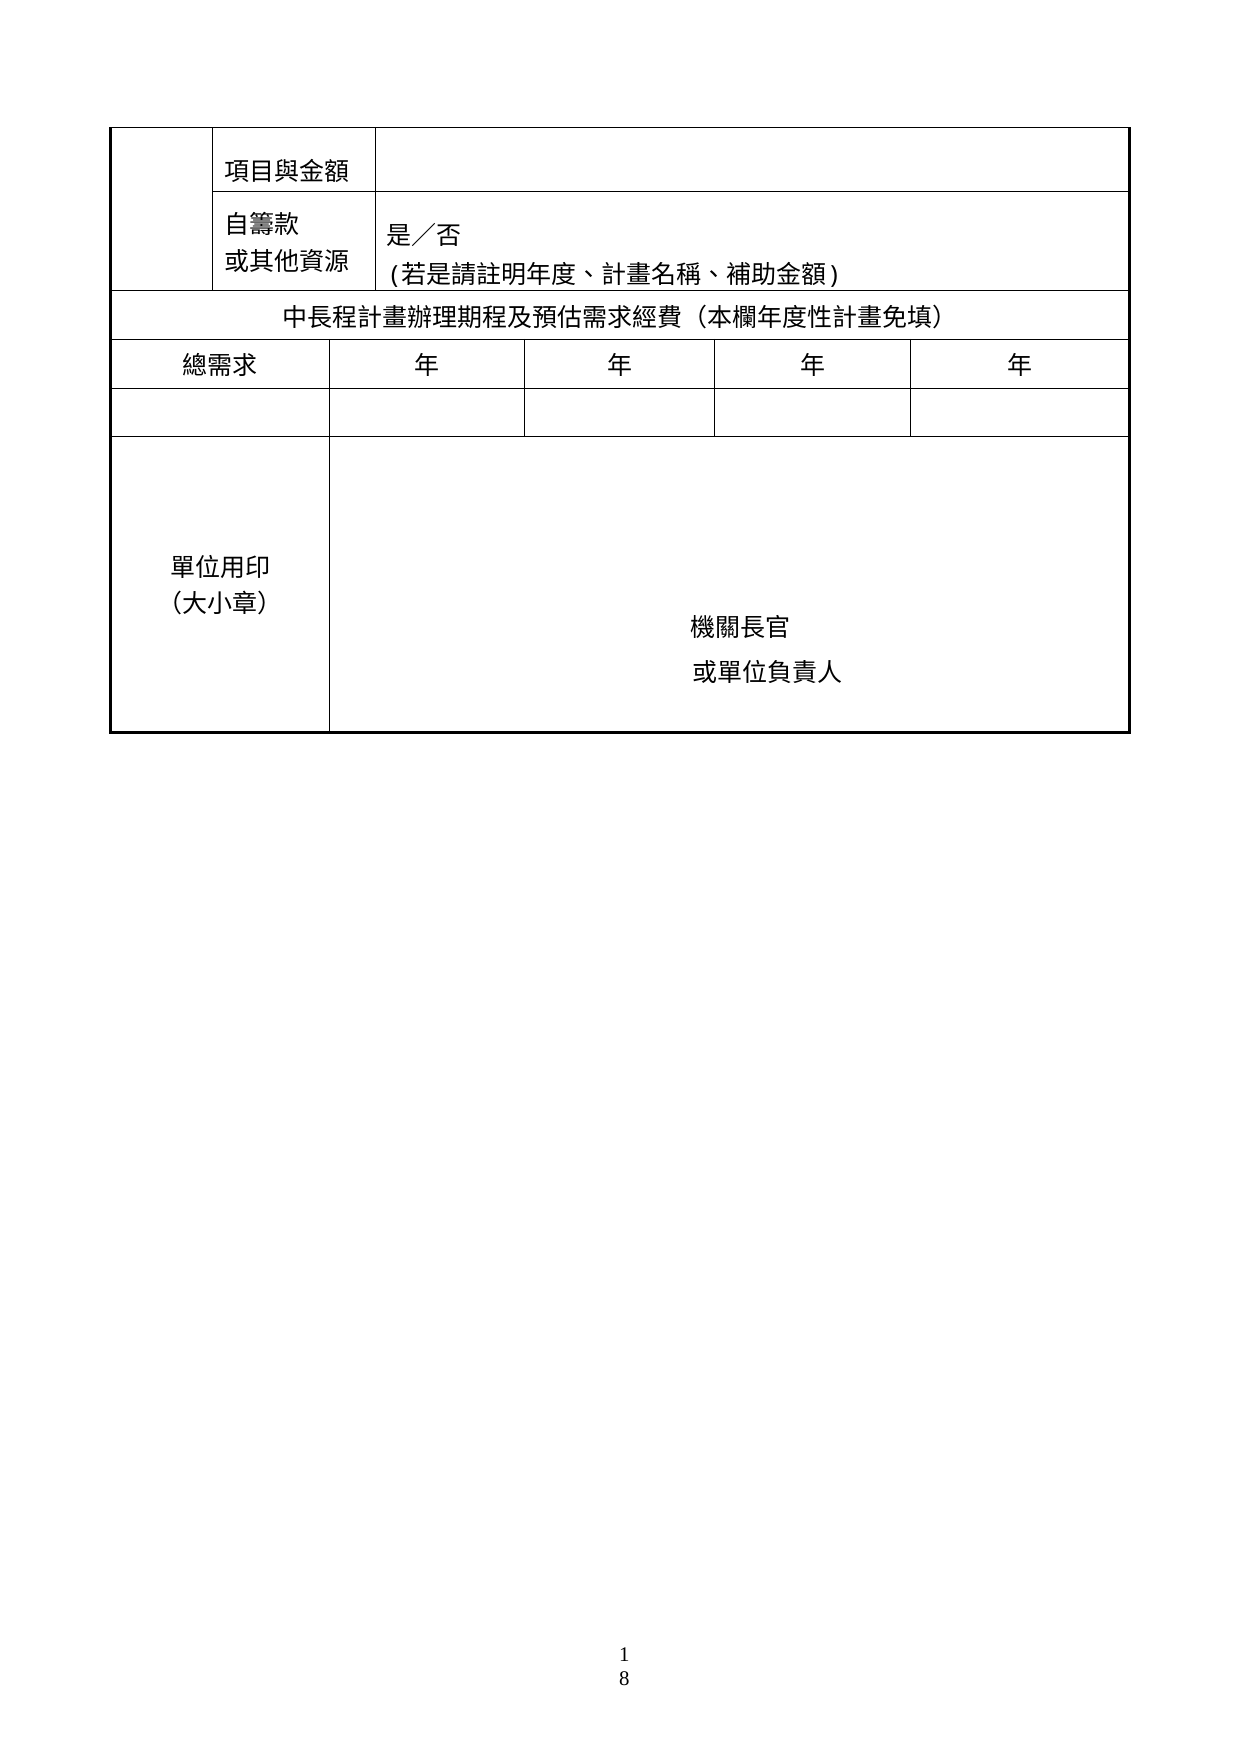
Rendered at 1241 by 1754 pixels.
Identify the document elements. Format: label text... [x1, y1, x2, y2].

table_cell 年 [911, 340, 1128, 388]
table_cell [525, 389, 714, 436]
table_cell 總需求 [112, 340, 329, 388]
table_cell 項目與金額 [213, 128, 375, 191]
table_cell [112, 128, 212, 290]
table_cell 中長程計畫辦理期程及預估需求經費（本欄年度性計畫免填） [112, 291, 1128, 339]
table_cell 年 [330, 340, 524, 388]
table_cell [112, 389, 329, 436]
table_cell [330, 389, 524, 436]
table_cell 自籌款 或其他資源 [213, 192, 375, 290]
table_cell 是／否 (若是請註明年度、計畫名稱、補助金額) [376, 192, 1128, 290]
table_cell [911, 389, 1128, 436]
table_cell [715, 389, 910, 436]
table_cell 機關長官 或單位負責人 [330, 437, 1128, 731]
table_cell 單位用印 （大小章） [112, 437, 329, 731]
table_cell 年 [715, 340, 910, 388]
table_cell 年 [525, 340, 714, 388]
table_cell [376, 128, 1128, 191]
